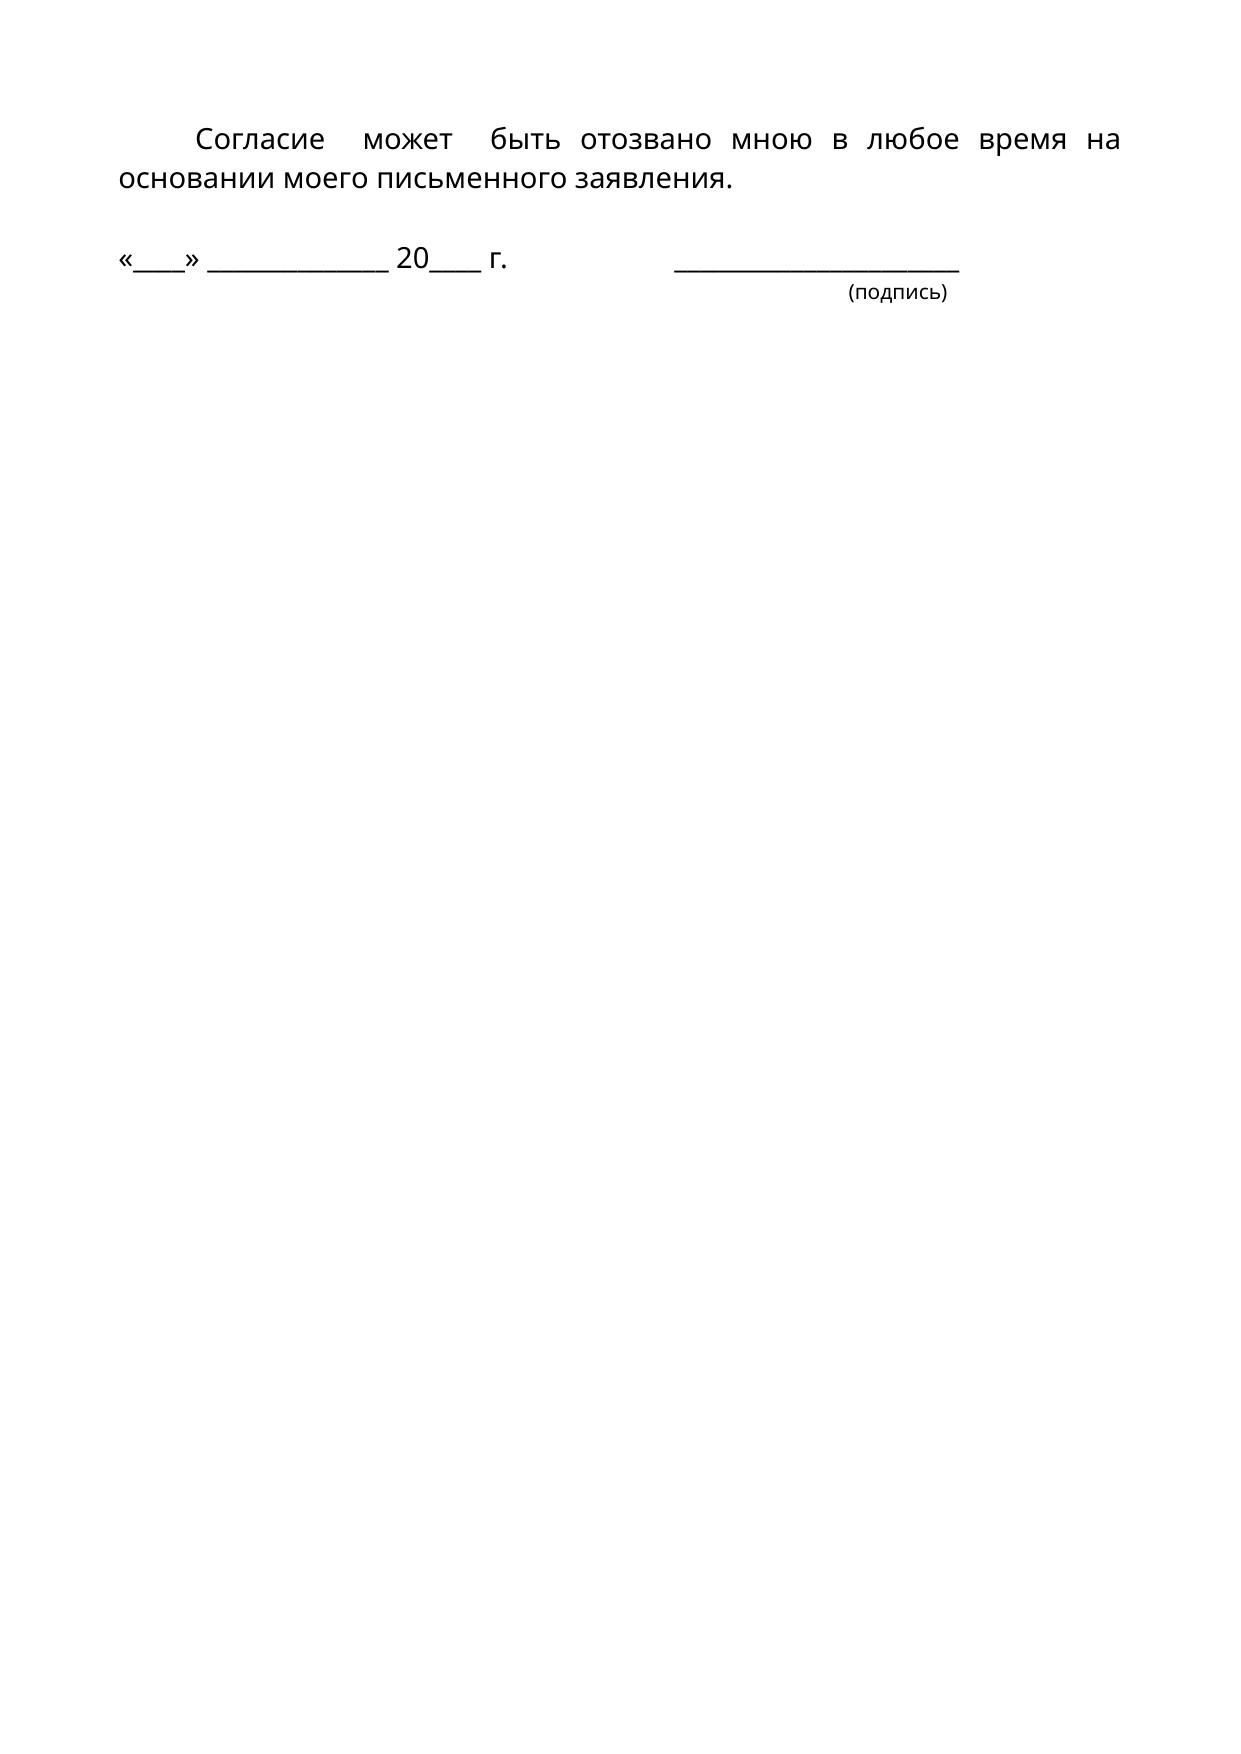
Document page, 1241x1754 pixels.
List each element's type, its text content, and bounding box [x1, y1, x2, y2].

text Согласие может быть отозвано мною в любое время на основании моего письменного заявления. [118, 118, 1122, 197]
text (подпись) [118, 277, 1122, 305]
text «____» ______________ 20____ г. ______________________ [118, 237, 1122, 277]
